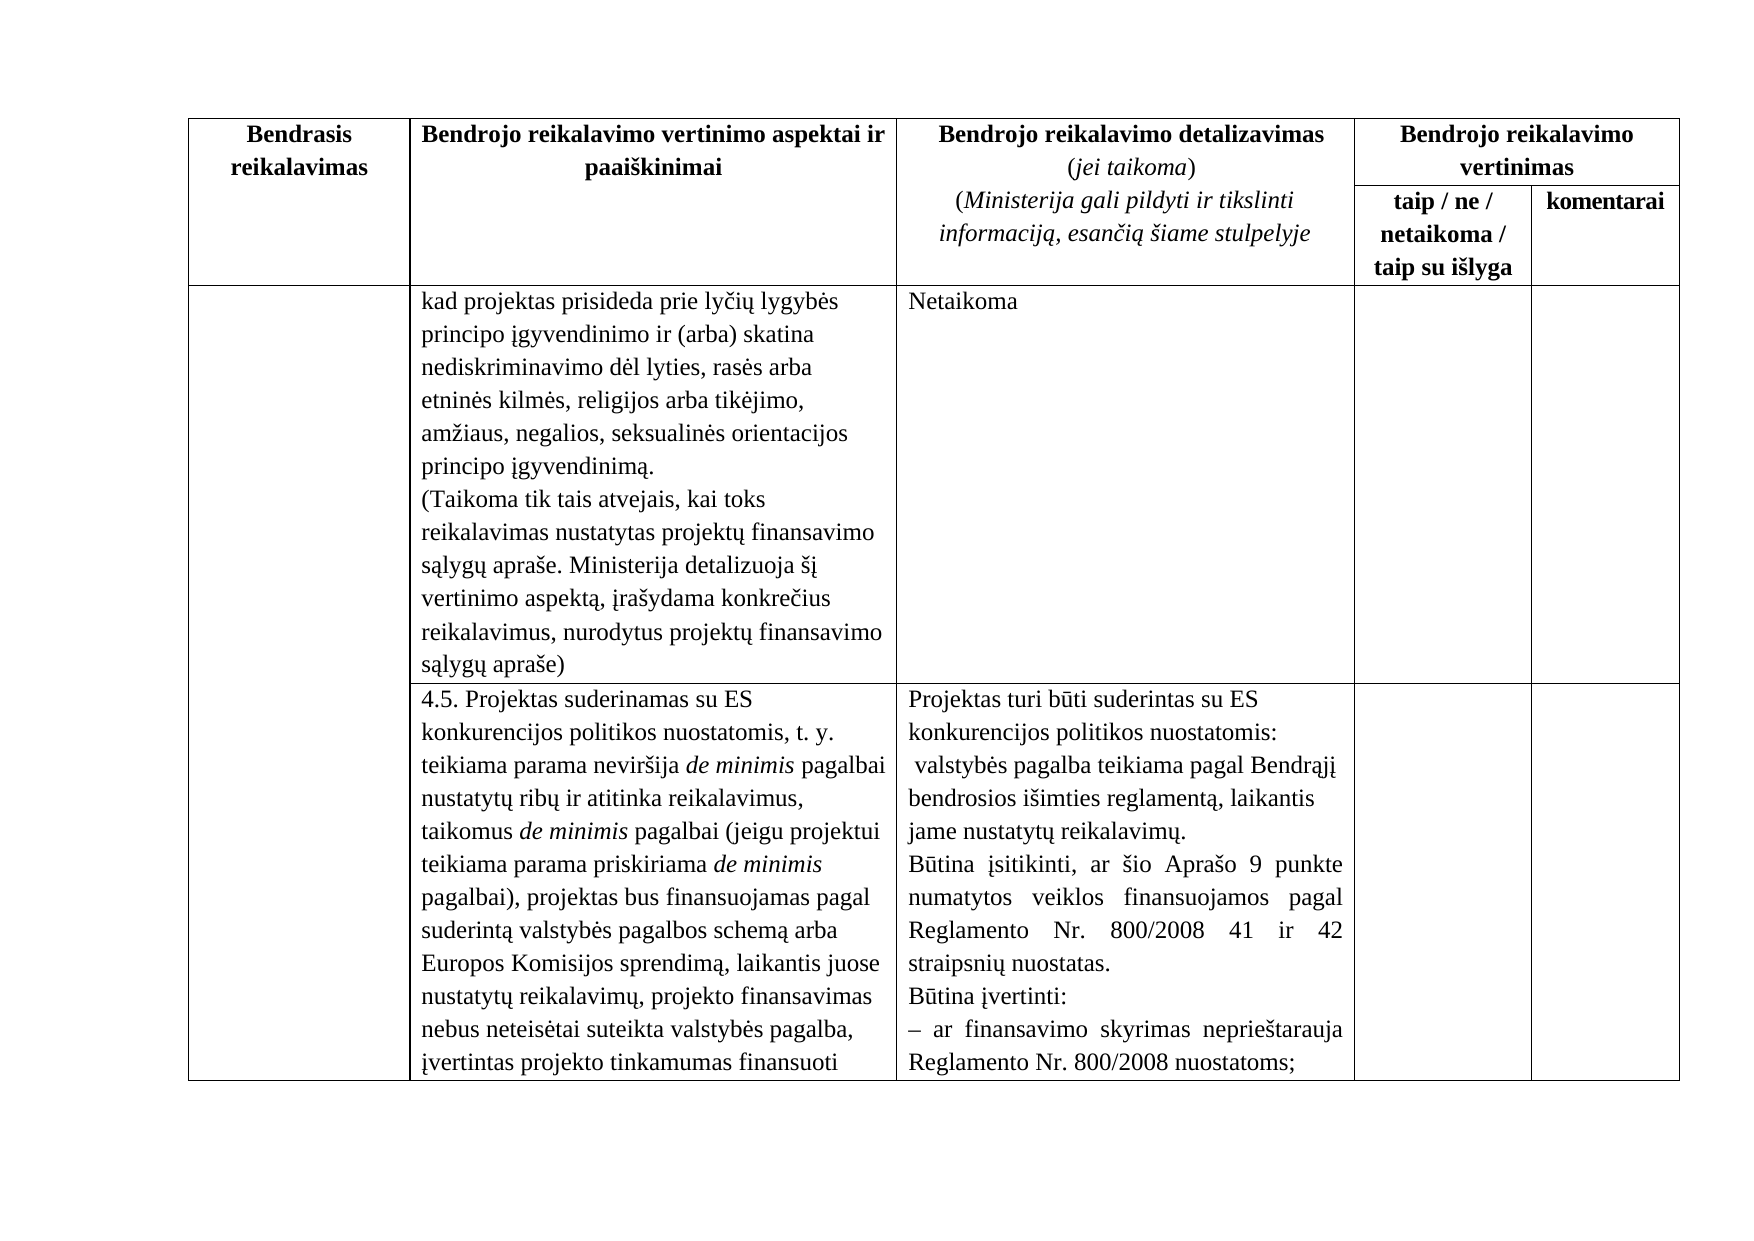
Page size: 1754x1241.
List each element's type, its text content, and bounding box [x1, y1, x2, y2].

table_header Bendrojo reikalavimo detalizavimas (jei taikoma) (Ministerija gali pildyti ir tikslinti informaciją, esančią šiame stulpelyje [897, 119, 1354, 285]
table_cell [1532, 684, 1679, 1080]
table_cell [1532, 286, 1679, 683]
table_header Bendrojo reikalavimo vertinimo aspektai ir paaiškinimai [411, 119, 896, 285]
table_cell [189, 286, 409, 1080]
table_cell 4.5. Projektas suderinamas su ES konkurencijos politikos nuostatomis, t. y. teikiama parama neviršija de minimis pagalbai nustatytų ribų ir atitinka reikalavimus, taikomus de minimis pagalbai (jeigu projektui teikiama parama priskiriama de minimis pagalbai), projektas bus finansuojamas pagal suderintą valstybės pagalbos schemą arba Europos Komisijos sprendimą, laikantis juose nustatytų reikalavimų, projekto finansavimas nebus neteisėtai suteikta valstybės pagalba, įvertintas projekto tinkamumas finansuoti [411, 684, 896, 1080]
table_cell Netaikoma [897, 286, 1354, 683]
table_cell [1355, 684, 1531, 1080]
table_cell taip / ne / netaikoma / taip su išlyga [1355, 186, 1531, 285]
table_cell kad projektas prisideda prie lyčių lygybės principo įgyvendinimo ir (arba) skatina nediskriminavimo dėl lyties, rasės arba etninės kilmės, religijos arba tikėjimo, amžiaus, negalios, seksualinės orientacijos principo įgyvendinimą. (Taikoma tik tais atvejais, kai toks reikalavimas nustatytas projektų finansavimo sąlygų apraše. Ministerija detalizuoja šį vertinimo aspektą, įrašydama konkrečius reikalavimus, nurodytus projektų finansavimo sąlygų apraše) [411, 286, 896, 683]
table_cell [189, 185, 409, 285]
table_header Bendrojo reikalavimo vertinimas [1355, 119, 1679, 185]
table_cell komentarai [1532, 186, 1679, 285]
table_cell Projektas turi būti suderintas su ES konkurencijos politikos nuostatomis: valstybės pagalba teikiama pagal Bendrąjį bendrosios išimties reglamentą, laikantis jame nustatytų reikalavimų. Būtina įsitikinti, ar šio Aprašo 9 punkte numatytos veiklos finansuojamos pagal Reglamento Nr. 800/2008 41 ir 42 straipsnių nuostatas. Būtina įvertinti: – ar finansavimo skyrimas neprieštarauja Reglamento Nr. 800/2008 nuostatoms; [897, 684, 1354, 1080]
table_header Bendrasis reikalavimas [189, 119, 409, 185]
table_cell [1355, 286, 1531, 683]
